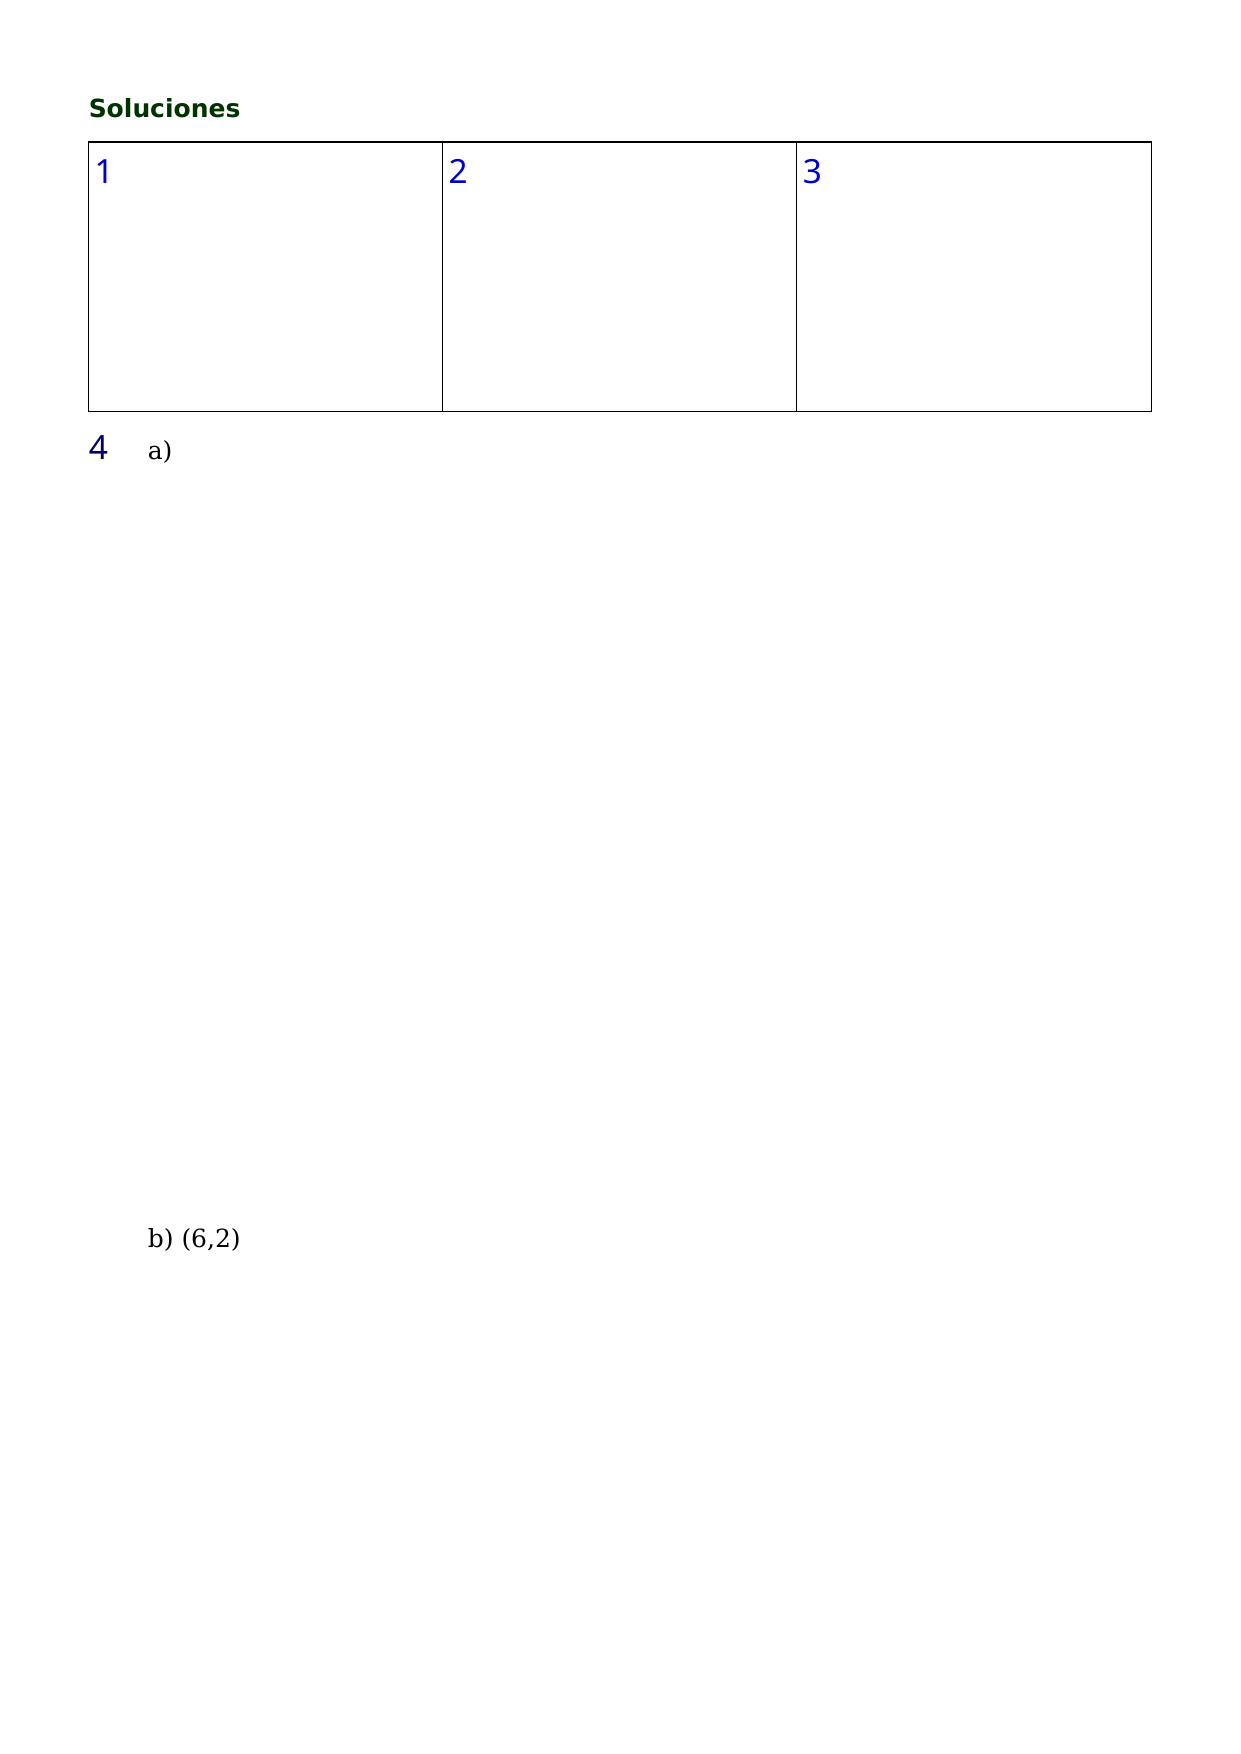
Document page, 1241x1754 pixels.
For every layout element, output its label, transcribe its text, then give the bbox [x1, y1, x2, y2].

text b) (6,2) [148, 1224, 1152, 1253]
list a) [88, 424, 1152, 469]
text Soluciones [88, 94, 1152, 124]
table_header [487, 143, 796, 411]
table_header [841, 143, 1151, 411]
table_header 2 [443, 143, 487, 411]
table_header [133, 143, 442, 411]
table_header 3 [797, 143, 841, 411]
table_header 1 [89, 143, 133, 411]
